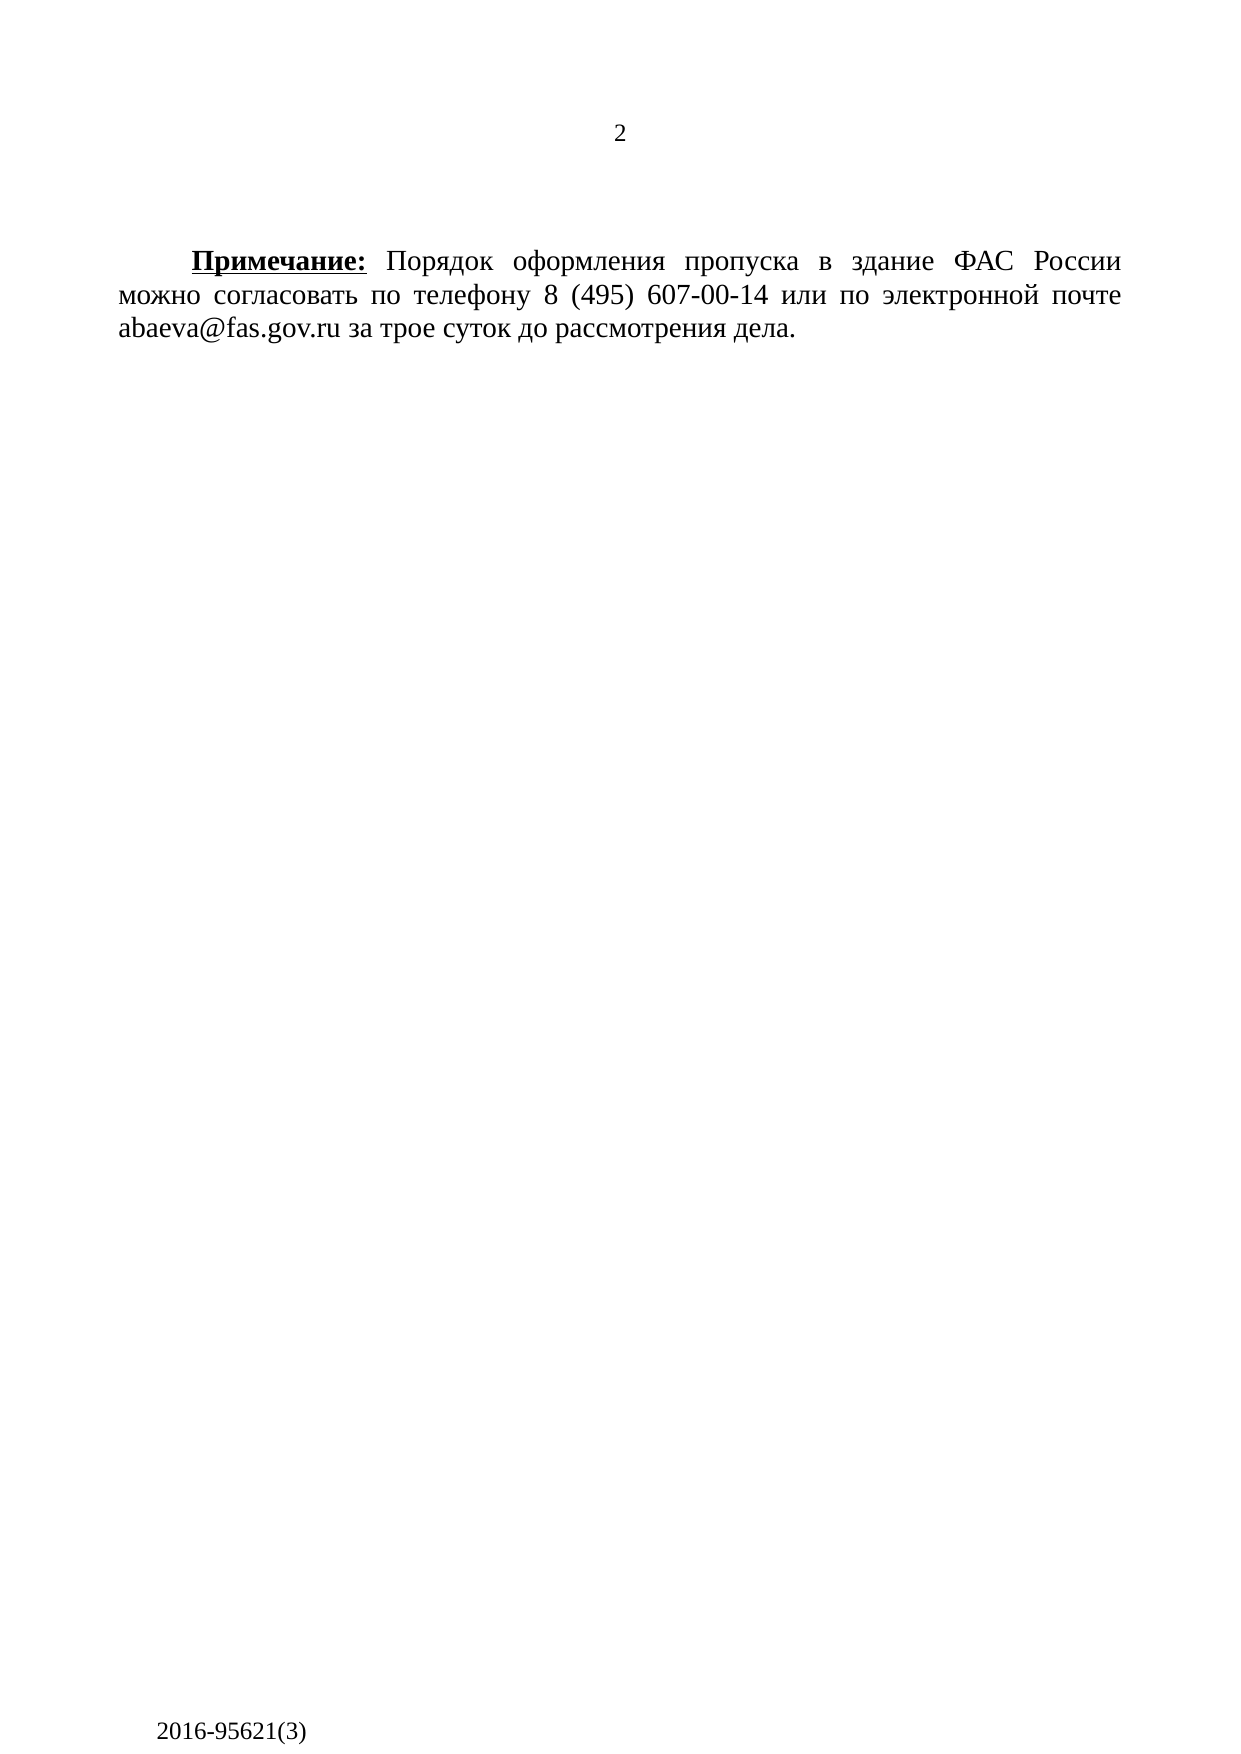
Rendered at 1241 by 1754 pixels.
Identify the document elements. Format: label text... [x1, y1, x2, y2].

text Примечание: Порядок оформления пропуска в здание ФАС России можно согласовать по телефону 8 (495) 607-00-14 или по электронной почте abaeva@fas.gov.ru за трое суток до рассмотрения дела. [118, 243, 1122, 344]
